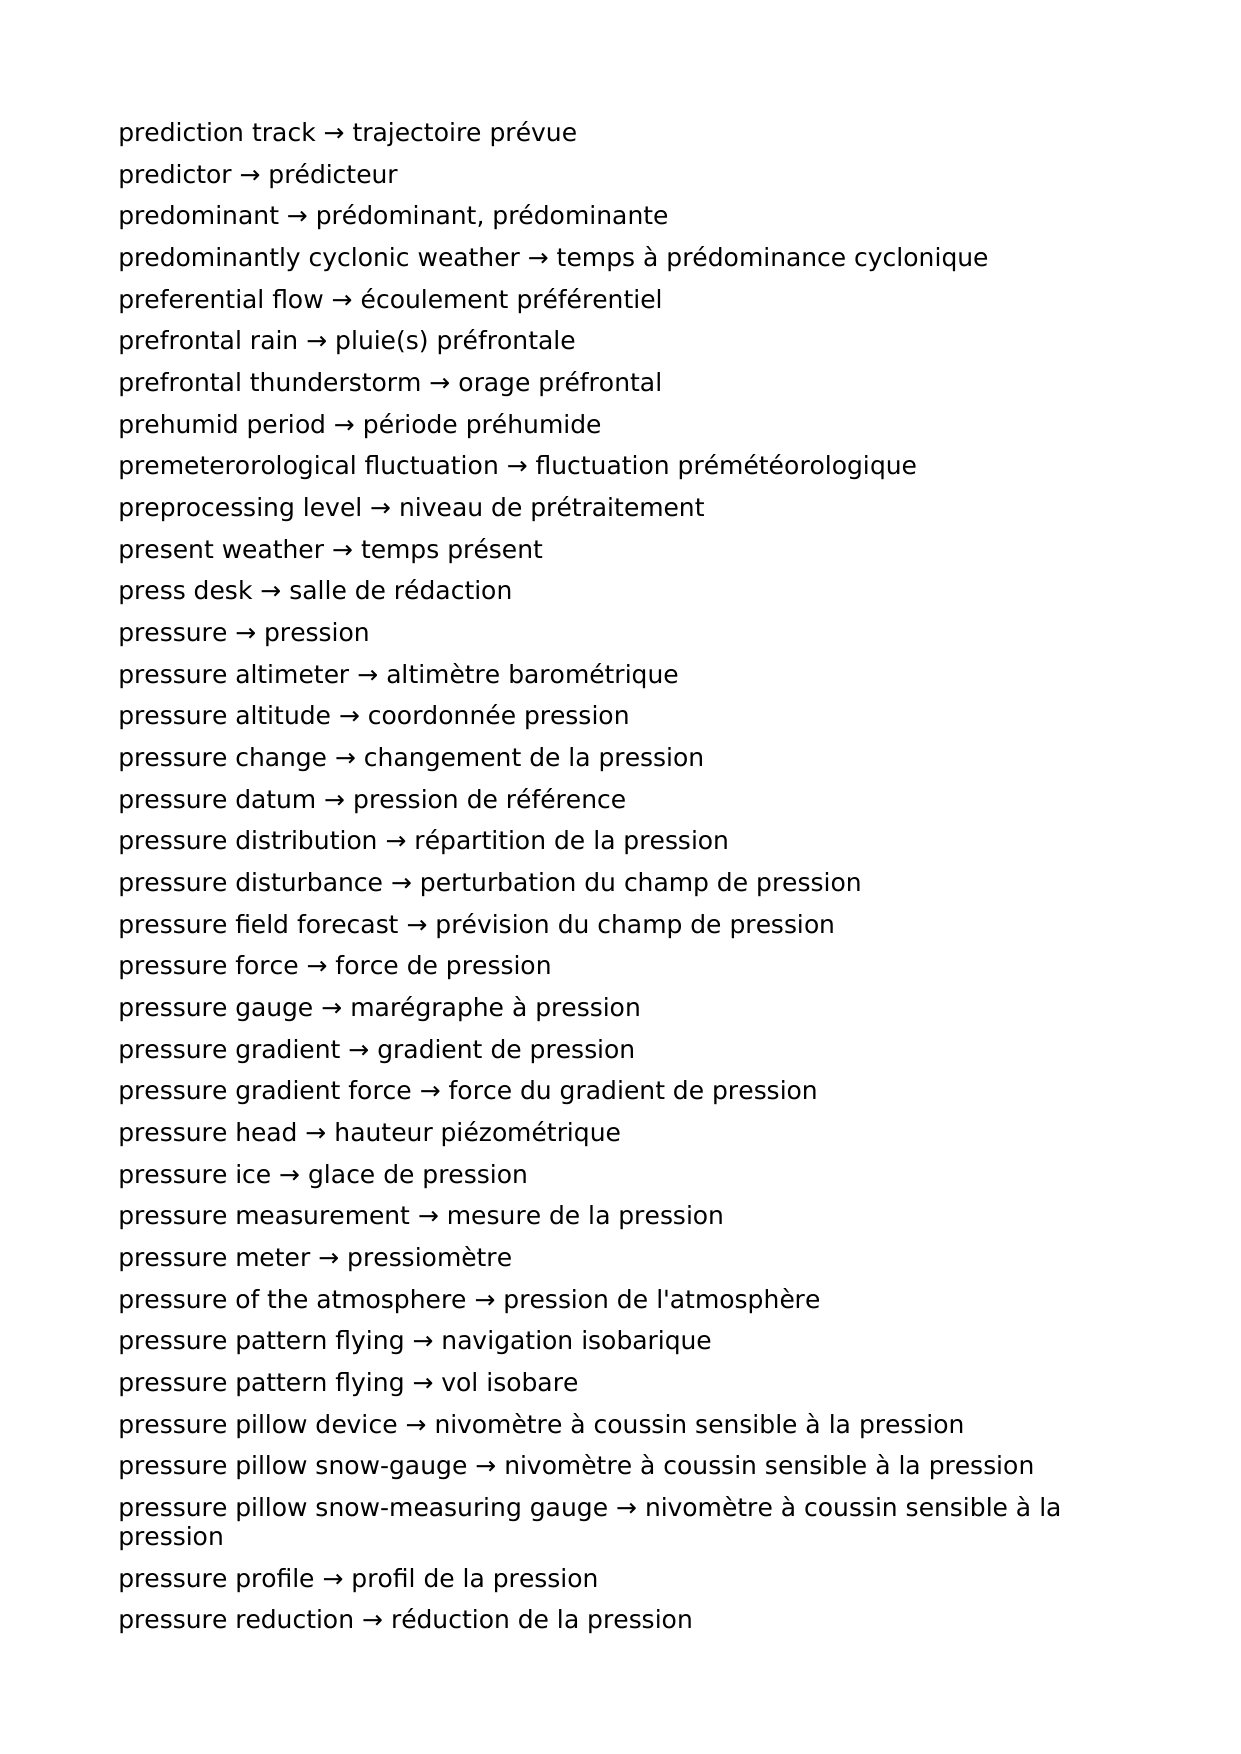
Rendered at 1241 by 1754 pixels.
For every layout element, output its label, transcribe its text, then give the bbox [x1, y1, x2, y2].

text pressure change → changement de la pression [118, 743, 1122, 772]
text pressure pillow snow-measuring gauge → nivomètre à coussin sensible à la pression [118, 1493, 1122, 1551]
text prefrontal rain → pluie(s) préfrontale [118, 326, 1122, 356]
text pressure altitude → coordonnée pression [118, 701, 1122, 731]
text predominantly cyclonic weather → temps à prédominance cyclonique [118, 243, 1122, 272]
text pressure gradient → gradient de pression [118, 1035, 1122, 1064]
text premeterorological fluctuation → fluctuation prémétéorologique [118, 451, 1122, 481]
text pressure of the atmosphere → pression de l'atmosphère [118, 1285, 1122, 1314]
text pressure measurement → mesure de la pression [118, 1201, 1122, 1231]
text pressure → pression [118, 618, 1122, 647]
text predominant → prédominant, prédominante [118, 201, 1122, 231]
text prehumid period → période préhumide [118, 410, 1122, 439]
text pressure distribution → répartition de la pression [118, 826, 1122, 856]
text pressure altimeter → altimètre barométrique [118, 660, 1122, 689]
text pressure head → hauteur piézométrique [118, 1118, 1122, 1147]
text pressure meter → pressiomètre [118, 1243, 1122, 1272]
text pressure datum → pression de référence [118, 785, 1122, 814]
text predictor → prédicteur [118, 160, 1122, 189]
text pressure reduction → réduction de la pression [118, 1606, 1122, 1635]
text preferential flow → écoulement préférentiel [118, 285, 1122, 314]
text pressure ice → glace de pression [118, 1160, 1122, 1189]
text pressure gauge → marégraphe à pression [118, 993, 1122, 1022]
text pressure profile → profil de la pression [118, 1564, 1122, 1593]
text pressure pattern flying → navigation isobarique [118, 1326, 1122, 1356]
text press desk → salle de rédaction [118, 576, 1122, 606]
text prefrontal thunderstorm → orage préfrontal [118, 368, 1122, 397]
text pressure force → force de pression [118, 951, 1122, 981]
text present weather → temps présent [118, 535, 1122, 564]
text pressure pillow device → nivomètre à coussin sensible à la pression [118, 1410, 1122, 1439]
text pressure pillow snow-gauge → nivomètre à coussin sensible à la pression [118, 1451, 1122, 1481]
text prediction track → trajectoire prévue [118, 118, 1122, 147]
text pressure disturbance → perturbation du champ de pression [118, 868, 1122, 897]
text pressure pattern flying → vol isobare [118, 1368, 1122, 1397]
text pressure gradient force → force du gradient de pression [118, 1076, 1122, 1106]
text preprocessing level → niveau de prétraitement [118, 493, 1122, 522]
text pressure field forecast → prévision du champ de pression [118, 910, 1122, 939]
